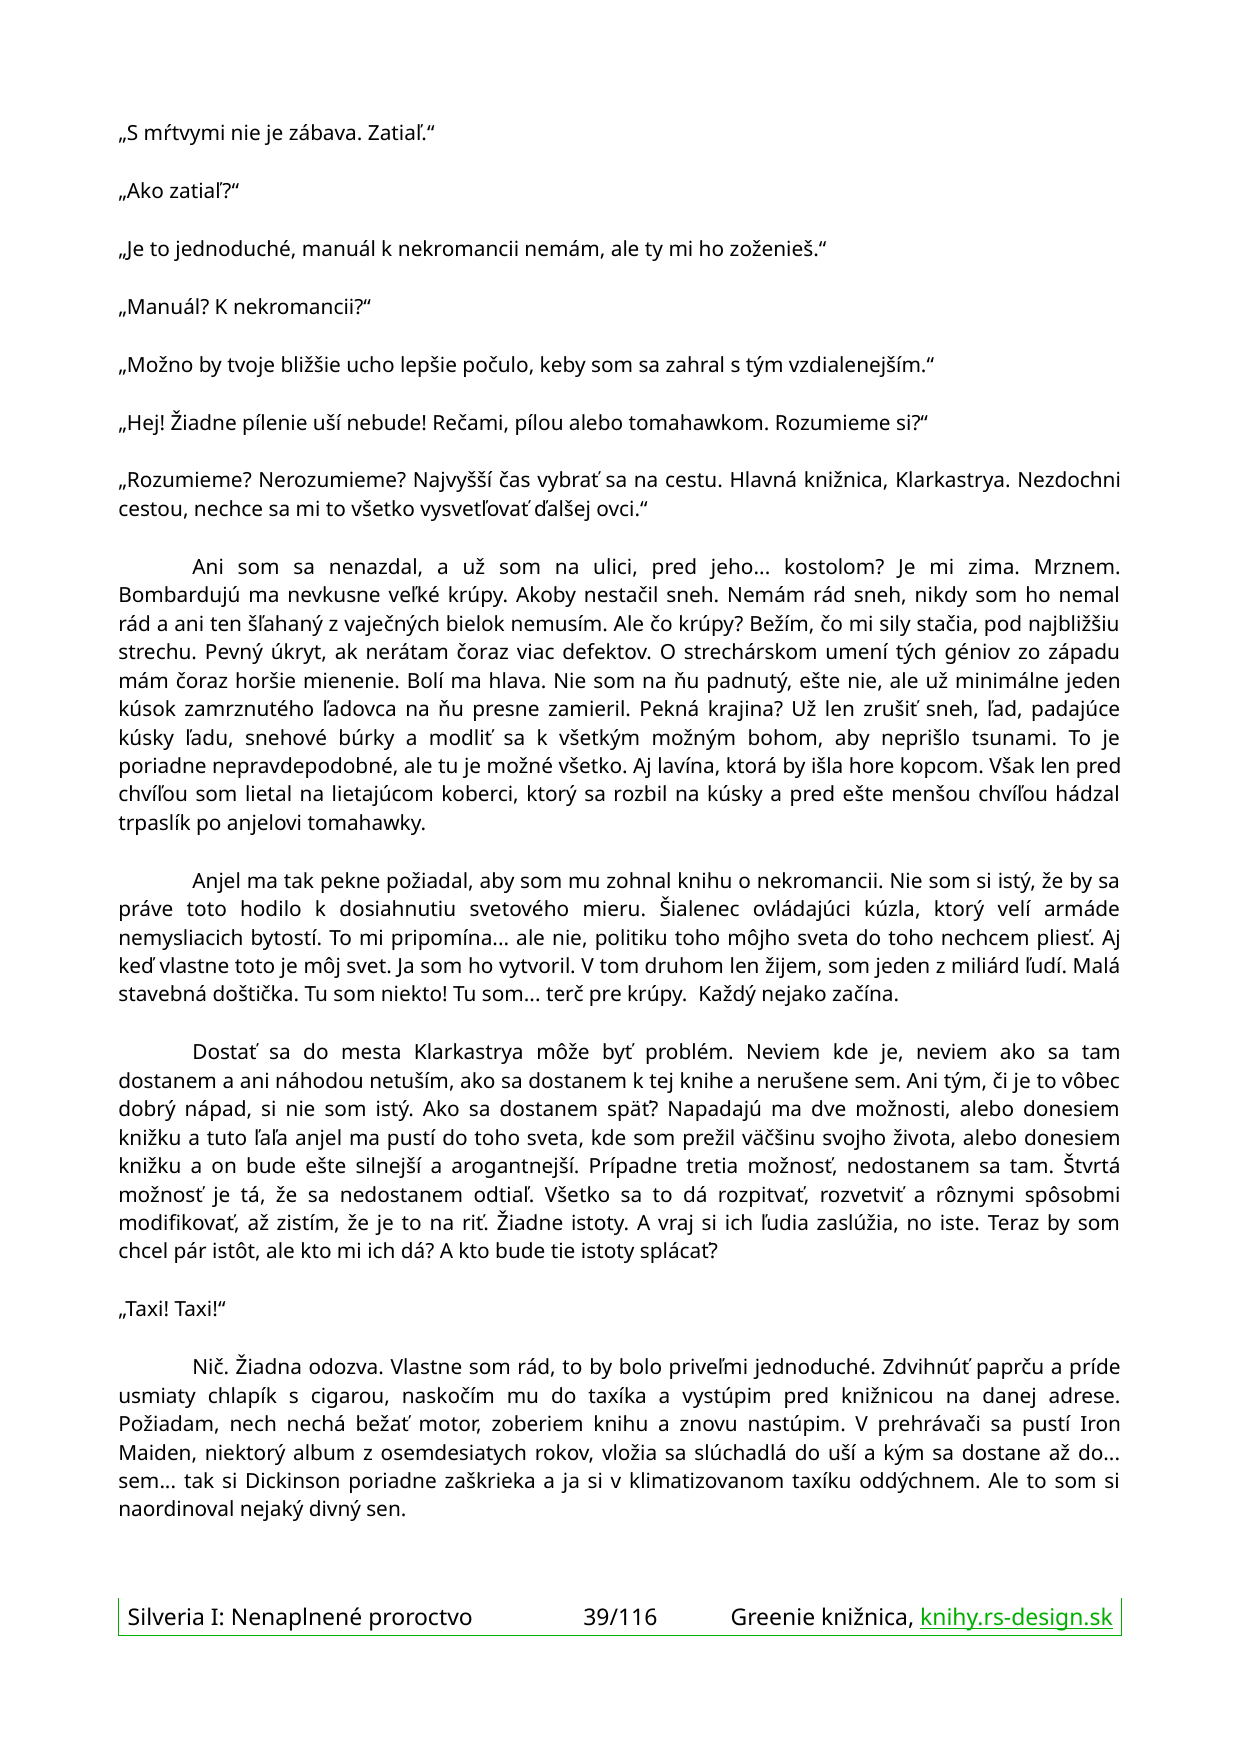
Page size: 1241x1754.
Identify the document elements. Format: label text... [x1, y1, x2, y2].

text Nič. Žiadna odozva. Vlastne som rád, to by bolo priveľmi jednoduché. Zdvihnúť paprču a príde usmiaty chlapík s cigarou, naskočím mu do taxíka a vystúpim pred knižnicou na danej adrese. Požiadam, nech nechá bežať motor, zoberiem knihu a znovu nastúpim. V prehrávači sa pustí Iron Maiden, niektorý album z osemdesiatych rokov, vložia sa slúchadlá do uší a kým sa dostane až do... sem... tak si Dickinson poriadne zaškrieka a ja si v klimatizovanom taxíku oddýchnem. Ale to som si naordinoval nejaký divný sen. [118, 1352, 1122, 1523]
text Ani som sa nenazdal, a už som na ulici, pred jeho... kostolom? Je mi zima. Mrznem. Bombardujú ma nevkusne veľké krúpy. Akoby nestačil sneh. Nemám rád sneh, nikdy som ho nemal rád a ani ten šľahaný z vaječných bielok nemusím. Ale čo krúpy? Bežím, čo mi sily stačia, pod najbližšiu strechu. Pevný úkryt, ak nerátam čoraz viac defektov. O strechárskom umení tých géniov zo západu mám čoraz horšie mienenie. Bolí ma hlava. Nie som na ňu padnutý, ešte nie, ale už minimálne jeden kúsok zamrznutého ľadovca na ňu presne zamieril. Pekná krajina? Už len zrušiť sneh, ľad, padajúce kúsky ľadu, snehové búrky a modliť sa k všetkým možným bohom, aby neprišlo tsunami. To je poriadne nepravdepodobné, ale tu je možné všetko. Aj lavína, ktorá by išla hore kopcom. Však len pred chvíľou som lietal na lietajúcom koberci, ktorý sa rozbil na kúsky a pred ešte menšou chvíľou hádzal trpaslík po anjelovi tomahawky. [118, 552, 1122, 836]
text Dostať sa do mesta Klarkastrya môže byť problém. Neviem kde je, neviem ako sa tam dostanem a ani náhodou netuším, ako sa dostanem k tej knihe a nerušene sem. Ani tým, či je to vôbec dobrý nápad, si nie som istý. Ako sa dostanem späť? Napadajú ma dve možnosti, alebo donesiem knižku a tuto ľaľa anjel ma pustí do toho sveta, kde som prežil väčšinu svojho života, alebo donesiem knižku a on bude ešte silnejší a arogantnejší. Prípadne tretia možnosť, nedostanem sa tam. Štvrtá možnosť je tá, že sa nedostanem odtiaľ. Všetko sa to dá rozpitvať, rozvetviť a rôznymi spôsobmi modifikovať, až zistím, že je to na riť. Žiadne istoty. A vraj si ich ľudia zaslúžia, no iste. Teraz by som chcel pár istôt, ale kto mi ich dá? A kto bude tie istoty splácať? [118, 1037, 1122, 1265]
text „Je to jednoduché, manuál k nekromancii nemám, ale ty mi ho zoženieš.“ [118, 234, 1122, 262]
text „Možno by tvoje bližšie ucho lepšie počulo, keby som sa zahral s tým vzdialenejším.“ [118, 350, 1122, 378]
text Anjel ma tak pekne požiadal, aby som mu zohnal knihu o nekromancii. Nie som si istý, že by sa práve toto hodilo k dosiahnutiu svetového mieru. Šialenec ovládajúci kúzla, ktorý velí armáde nemysliacich bytostí. To mi pripomína... ale nie, politiku toho môjho sveta do toho nechcem pliesť. Aj keď vlastne toto je môj svet. Ja som ho vytvoril. V tom druhom len žijem, som jeden z miliárd ľudí. Malá stavebná doštička. Tu som niekto! Tu som... terč pre krúpy. Každý nejako začína. [118, 866, 1122, 1008]
text „S mŕtvymi nie je zábava. Zatiaľ.“ [118, 118, 1122, 147]
text „Ako zatiaľ?“ [118, 176, 1122, 204]
text „Rozumieme? Nerozumieme? Najvyšší čas vybrať sa na cestu. Hlavná knižnica, Klarkastrya. Nezdochni cestou, nechce sa mi to všetko vysvetľovať ďalšej ovci.“ [118, 466, 1122, 522]
text „Manuál? K nekromancii?“ [118, 292, 1122, 320]
text „Hej! Žiadne pílenie uší nebude! Rečami, pílou alebo tomahawkom. Rozumieme si?“ [118, 408, 1122, 436]
text „Taxi! Taxi!“ [118, 1294, 1122, 1323]
